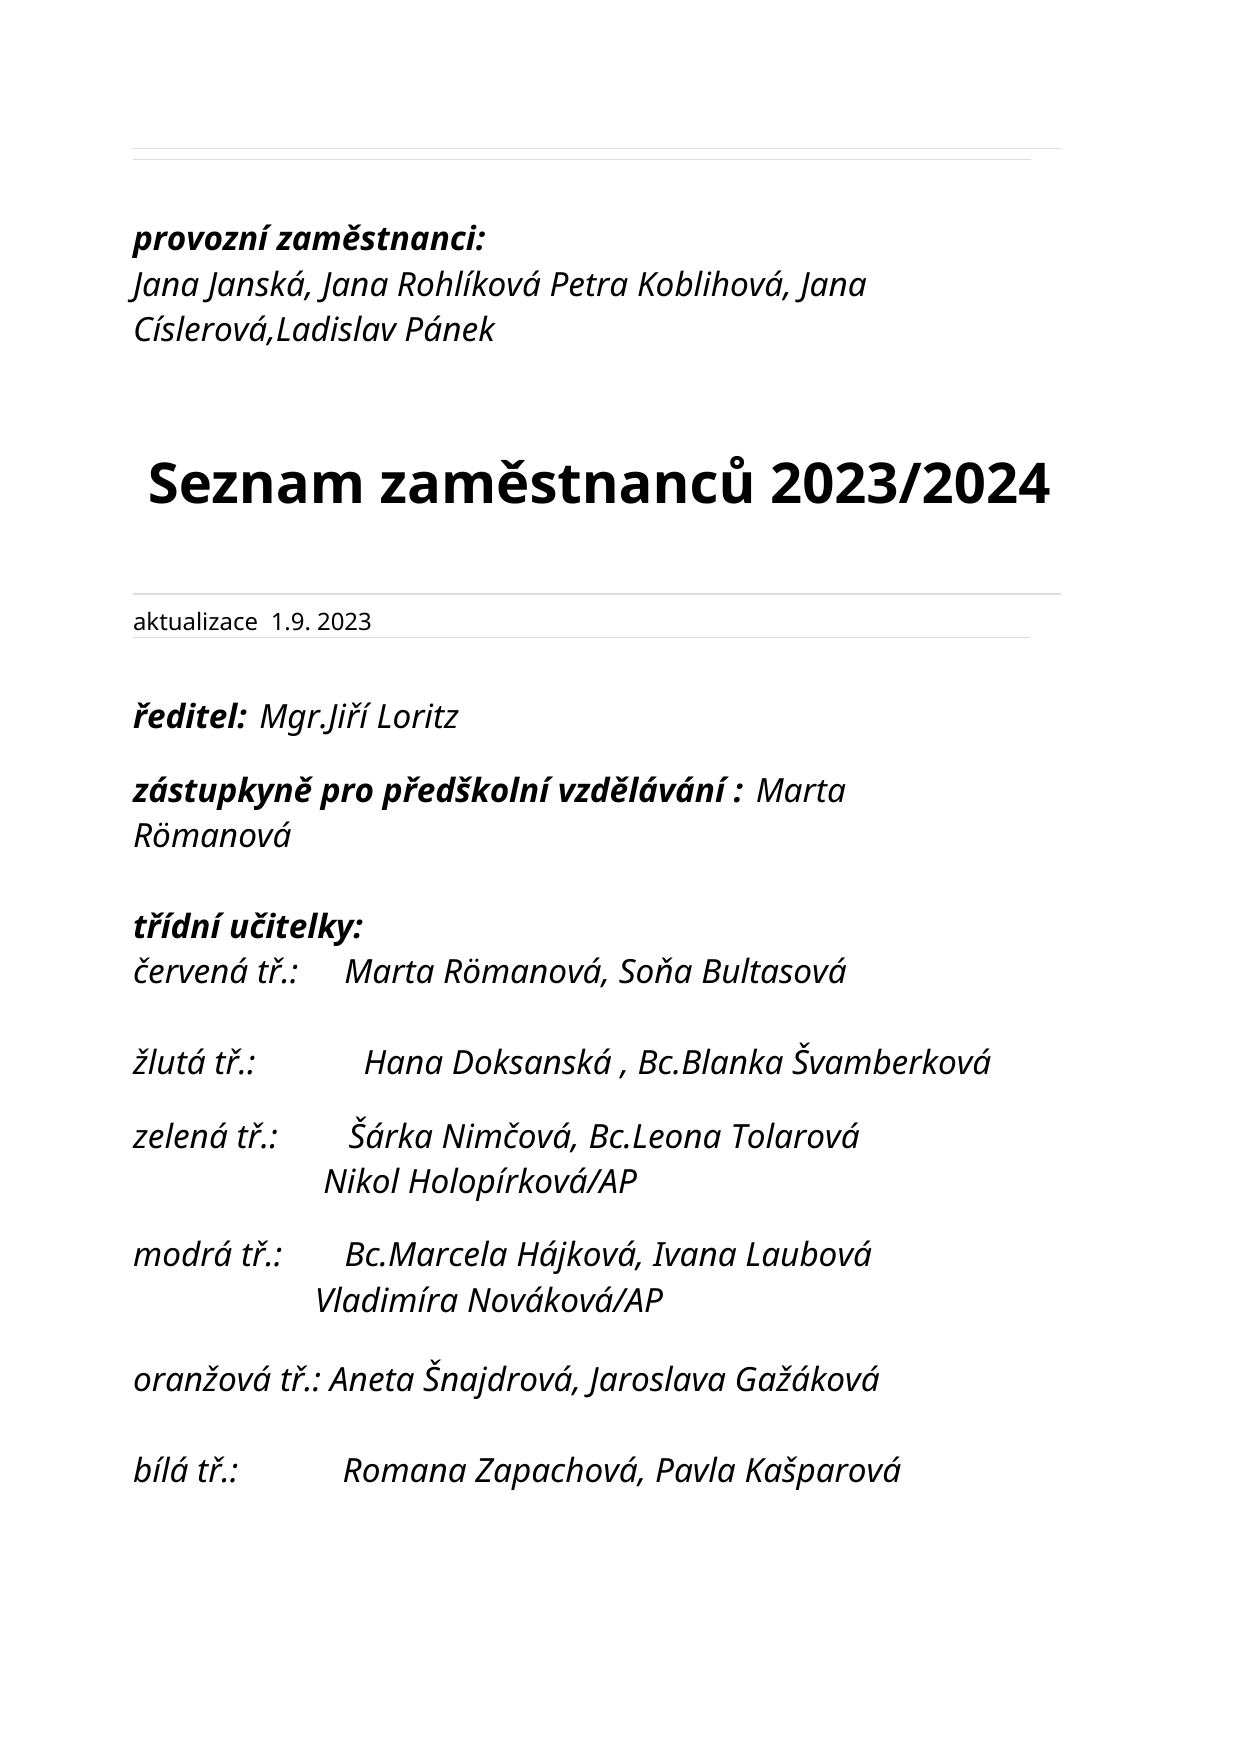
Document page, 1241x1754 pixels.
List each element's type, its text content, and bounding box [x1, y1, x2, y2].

table_header ředitel: Mgr.Jiří Loritz zástupkyně pro předškolní vzdělávání : Marta Römanová třídní učitelky: červená tř.: Marta Römanová, Soňa Bultasová žlutá tř.: Hana Doksanská , Bc.Blanka Švamberková zelená tř.: Šárka Nimčová, Bc.Leona Tolarová Nikol Holopírková/AP modrá tř.: Bc.Marcela Hájková, Ivana Laubová Vladimíra Nováková/AP oranžová tř.: Aneta Šnajdrová, Jaroslava Gažáková bílá tř.: Romana Zapachová, Pavla Kašparová [133, 638, 1030, 1592]
table_header [133, 149, 1061, 443]
table_header aktualizace 1.9. 2023 [133, 595, 1061, 1602]
text Seznam zaměstnanců 2023/2024 [148, 443, 1093, 520]
table_header provozní zaměstnanci: Jana Janská, Jana Rohlíková Petra Koblihová, Jana Císlerová,Ladislav Pánek [133, 160, 1031, 434]
